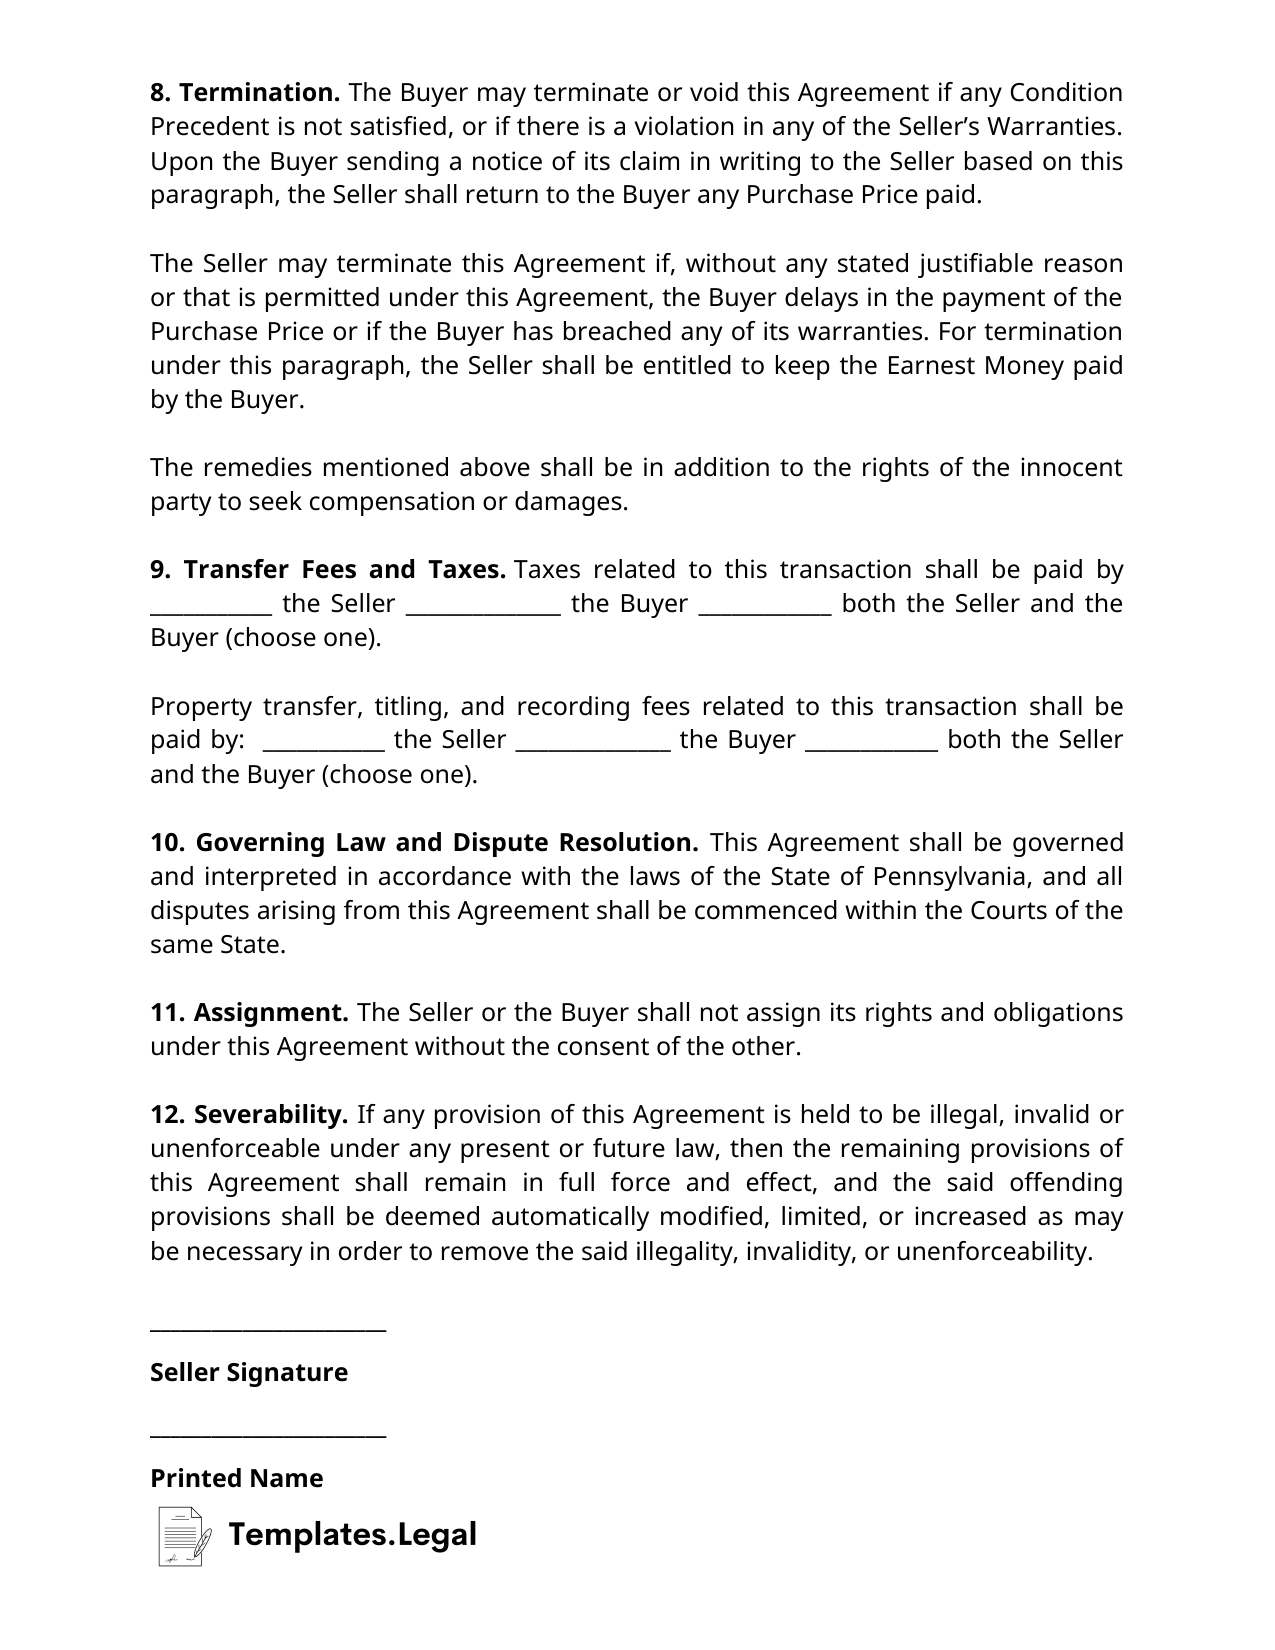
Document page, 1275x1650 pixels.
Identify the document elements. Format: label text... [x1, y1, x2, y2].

text _______________________ [150, 1301, 1125, 1335]
text 10. Governing Law and Dispute Resolution. This Agreement shall be governed and interpreted in accordance with the laws of the State of Pennsylvania, and all disputes arising from this Agreement shall be commenced within the Courts of the same State. [150, 824, 1125, 961]
text Printed Name [150, 1460, 1125, 1494]
text Seller Signature [150, 1354, 1125, 1388]
text The Seller may terminate this Agreement if, without any stated justifiable reason or that is permitted under this Agreement, the Buyer delays in the payment of the Purchase Price or if the Buyer has breached any of its warranties. For termination under this paragraph, the Seller shall be entitled to keep the Earnest Money paid by the Buyer. [150, 245, 1125, 416]
text 8. Termination. The Buyer may terminate or void this Agreement if any Condition Precedent is not satisfied, or if there is a violation in any of the Seller’s Warranties. Upon the Buyer sending a notice of its claim in writing to the Seller based on this paragraph, the Seller shall return to the Buyer any Purchase Price paid. [150, 75, 1125, 211]
text 11. Assignment. The Seller or the Buyer shall not assign its rights and obligations under this Agreement without the consent of the other. [150, 995, 1125, 1063]
text _______________________ [150, 1407, 1125, 1441]
text Property transfer, titling, and recording fees related to this transaction shall be paid by: ___________ the Seller ______________ the Buyer ____________ both the Seller and the Buyer (choose one). [150, 688, 1125, 790]
text 12. Severability. If any provision of this Agreement is held to be illegal, invalid or unenforceable under any present or future law, then the remaining provisions of this Agreement shall remain in full force and effect, and the said offending provisions shall be deemed automatically modified, limited, or increased as may be necessary in order to remove the said illegality, invalidity, or unenforceability. [150, 1097, 1125, 1267]
text The remedies mentioned above shall be in addition to the rights of the innocent party to seek compensation or damages. [150, 450, 1125, 518]
text 9. Transfer Fees and Taxes. Taxes related to this transaction shall be paid by ___________ the Seller ______________ the Buyer ____________ both the Seller and the Buyer (choose one). [150, 552, 1125, 654]
